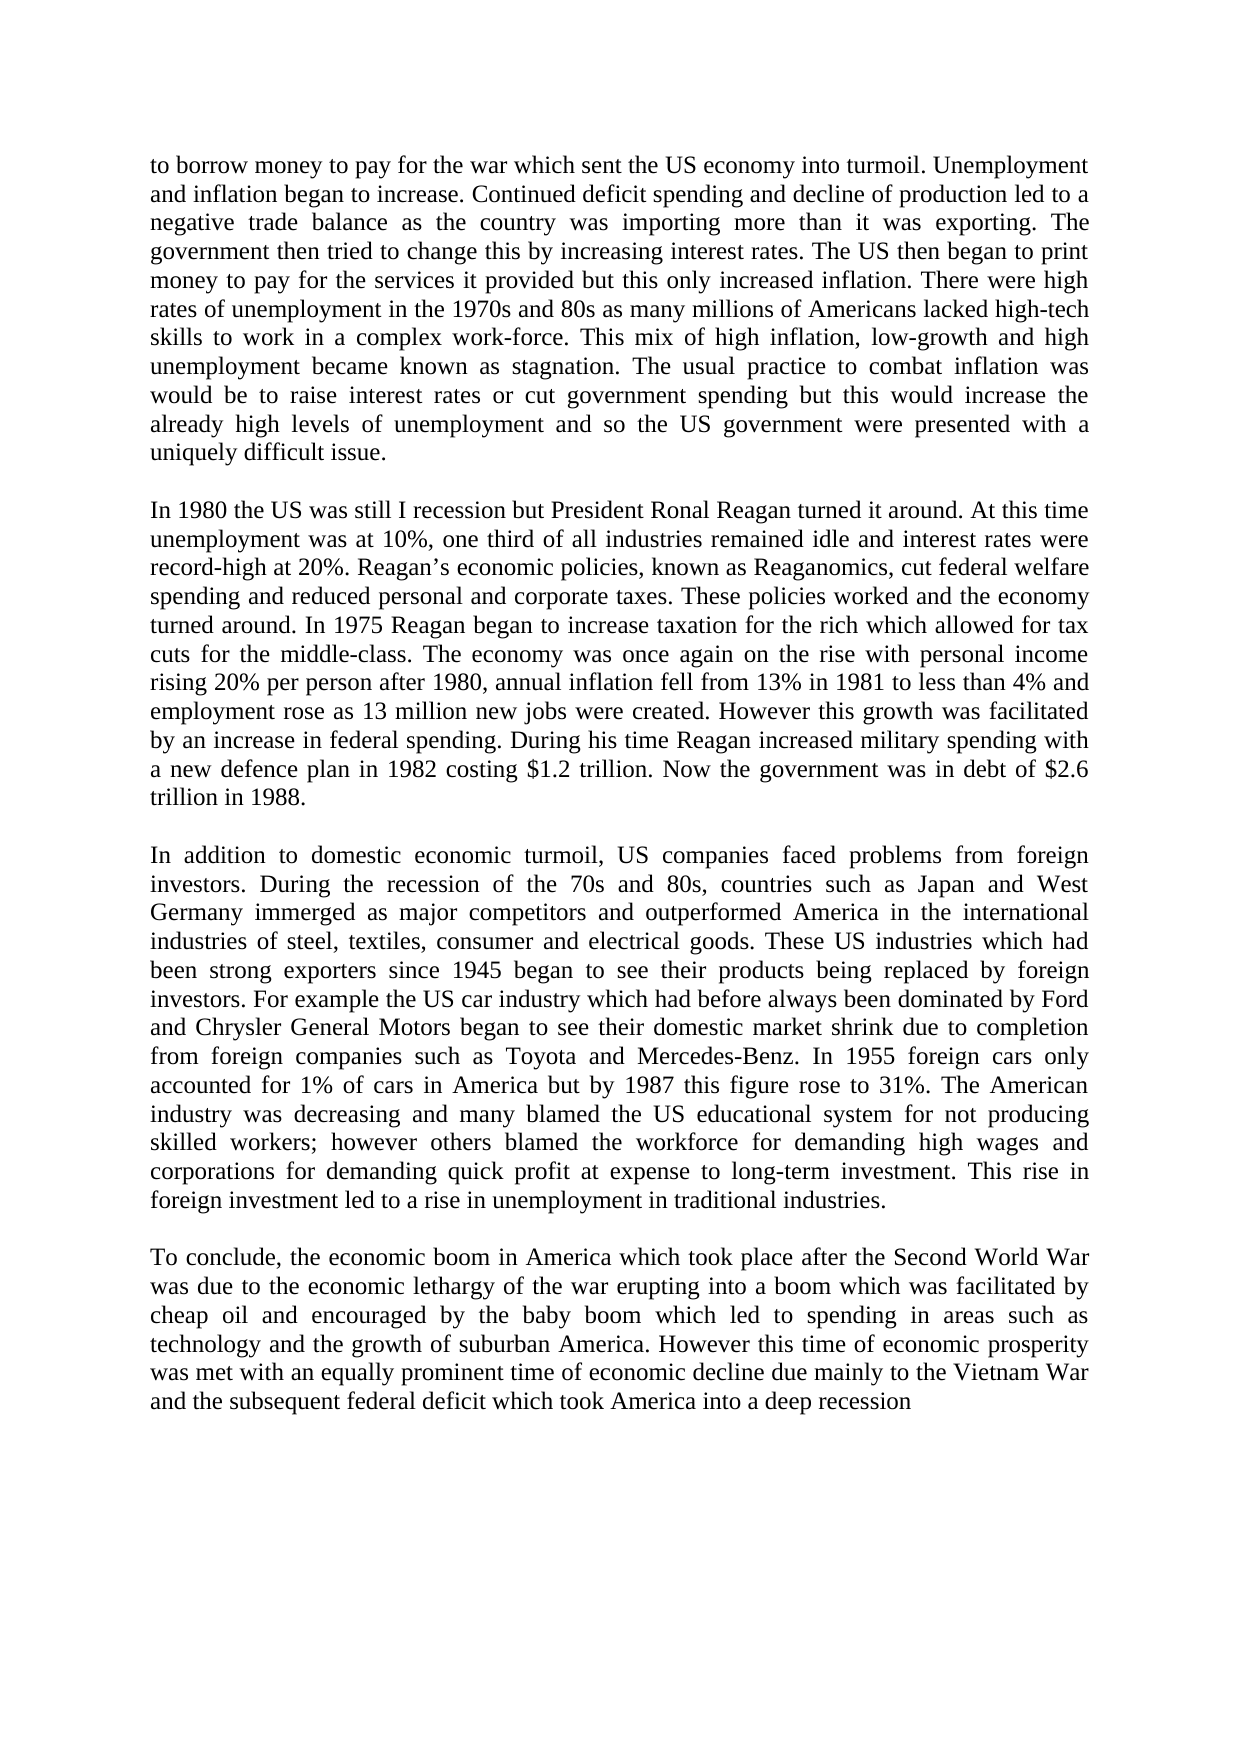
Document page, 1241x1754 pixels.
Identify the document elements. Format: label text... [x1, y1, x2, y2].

text To conclude, the economic boom in America which took place after the Second World War was due to the economic lethargy of the war erupting into a boom which was facilitated by cheap oil and encouraged by the baby boom which led to spending in areas such as technology and the growth of suburban America. However this time of economic prosperity was met with an equally prominent time of economic decline due mainly to the Vietnam War and the subsequent federal deficit which took America into a deep recession [150, 1242, 1090, 1415]
text In 1980 the US was still I recession but President Ronal Reagan turned it around. At this time unemployment was at 10%, one third of all industries remained idle and interest rates were record-high at 20%. Reagan’s economic policies, known as Reaganomics, cut federal welfare spending and reduced personal and corporate taxes. These policies worked and the economy turned around. In 1975 Reagan began to increase taxation for the rich which allowed for tax cuts for the middle-class. The economy was once again on the rise with personal income rising 20% per person after 1980, annual inflation fell from 13% in 1981 to less than 4% and employment rose as 13 million new jobs were created. However this growth was facilitated by an increase in federal spending. During his time Reagan increased military spending with a new defence plan in 1982 costing $1.2 trillion. Now the government was in debt of $2.6 trillion in 1988. [150, 495, 1090, 811]
text In addition to domestic economic turmoil, US companies faced problems from foreign investors. During the recession of the 70s and 80s, countries such as Japan and West Germany immerged as major competitors and outperformed America in the international industries of steel, textiles, consumer and electrical goods. These US industries which had been strong exporters since 1945 began to see their products being replaced by foreign investors. For example the US car industry which had before always been dominated by Ford and Chrysler General Motors began to see their domestic market shrink due to completion from foreign companies such as Toyota and Mercedes-Benz. In 1955 foreign cars only accounted for 1% of cars in America but by 1987 this figure rose to 31%. The American industry was decreasing and many blamed the US educational system for not producing skilled workers; however others blamed the workforce for demanding high wages and corporations for demanding quick profit at expense to long-term investment. This rise in foreign investment led to a rise in unemployment in traditional industries. [150, 840, 1090, 1214]
text to borrow money to pay for the war which sent the US economy into turmoil. Unemployment and inflation began to increase. Continued deficit spending and decline of production led to a negative trade balance as the country was importing more than it was exporting. The government then tried to change this by increasing interest rates. The US then began to print money to pay for the services it provided but this only increased inflation. There were high rates of unemployment in the 1970s and 80s as many millions of Americans lacked high-tech skills to work in a complex work-force. This mix of high inflation, low-growth and high unemployment became known as stagnation. The usual practice to combat inflation was would be to raise interest rates or cut government spending but this would increase the already high levels of unemployment and so the US government were presented with a uniquely difficult issue. [150, 150, 1090, 466]
